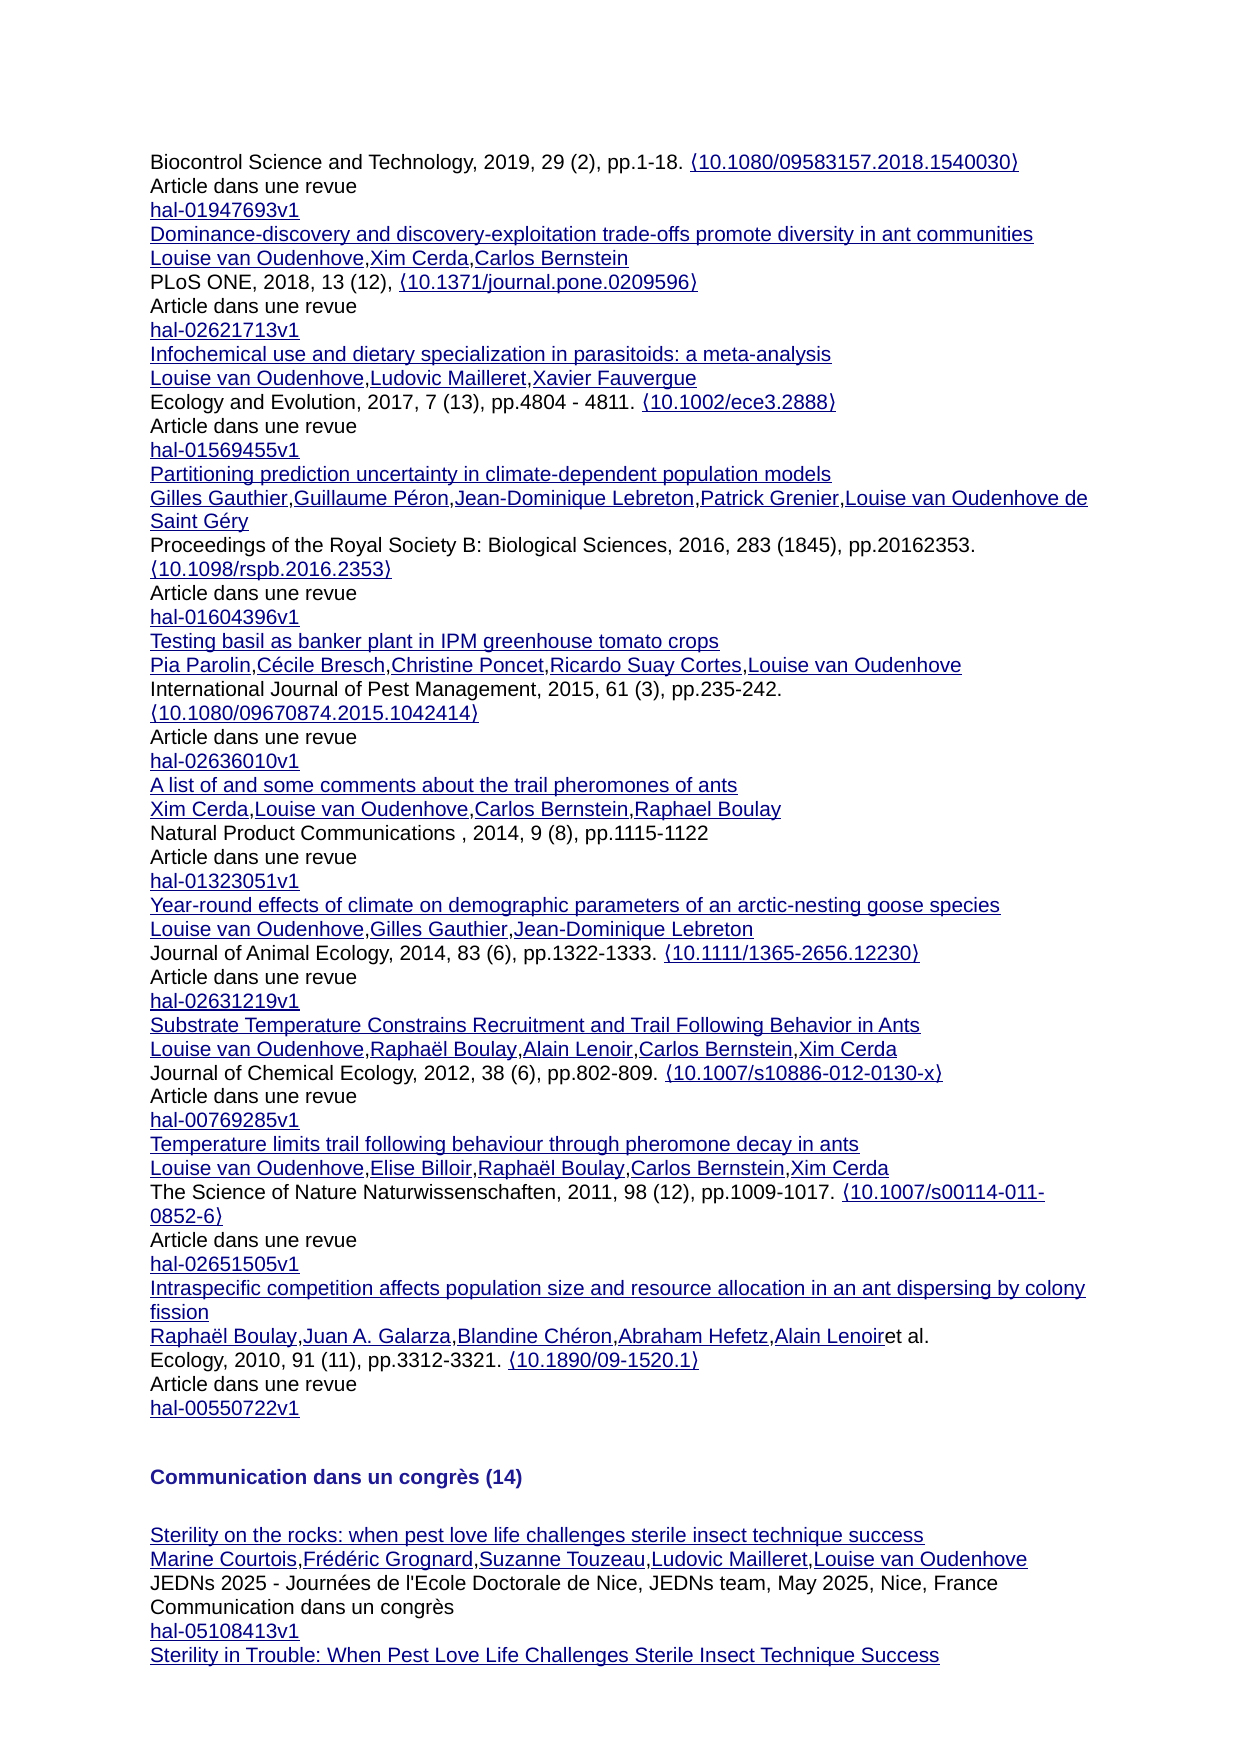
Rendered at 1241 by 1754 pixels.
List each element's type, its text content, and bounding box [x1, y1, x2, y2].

table_cell Year-round effects of climate on demographic parameters of an arctic-nesting goose species Louise van Oudenhove,Gilles Gauthier,Jean-Dominique Lebreton Journal of Animal Ecology, 2014, 83 (6), pp.1322-1333. ⟨10.1111/1365-2656.12230⟩ Article dans une revue hal-02631219v1 [150, 893, 1090, 1012]
subtitle Communication dans un congrès (14) [150, 1464, 1090, 1488]
table_cell A list of and some comments about the trail pheromones of ants Xim Cerda,Louise van Oudenhove,Carlos Bernstein,Raphael Boulay Natural Product Communications , 2014, 9 (8), pp.1115-1122 Article dans une revue hal-01323051v1 [150, 773, 1090, 893]
table_cell Substrate Temperature Constrains Recruitment and Trail Following Behavior in Ants Louise van Oudenhove,Raphaël Boulay,Alain Lenoir,Carlos Bernstein,Xim Cerda Journal of Chemical Ecology, 2012, 38 (6), pp.802-809. ⟨10.1007/s10886-012-0130-x⟩ Article dans une revue hal-00769285v1 [150, 1013, 1090, 1132]
table_cell Sterility in Trouble: When Pest Love Life Challenges Sterile Insect Technique Success [150, 1643, 1090, 1667]
table_cell Testing basil as banker plant in IPM greenhouse tomato crops Pia Parolin,Cécile Bresch,Christine Poncet,Ricardo Suay Cortes,Louise van Oudenhove International Journal of Pest Management, 2015, 61 (3), pp.235-242. ⟨10.1080/09670874.2015.1042414⟩ Article dans une revue hal-02636010v1 [150, 629, 1090, 773]
table_header Sterility on the rocks: when pest love life challenges sterile insect technique success Marine Courtois,Frédéric Grognard,Suzanne Touzeau,Ludovic Mailleret,Louise van Oudenhove JEDNs 2025 - Journées de l'Ecole Doctorale de Nice, JEDNs team, May 2025, Nice, France Communication dans un congrès hal-05108413v1 [150, 1523, 1090, 1643]
table_cell Intraspecific competition affects population size and resource allocation in an ant dispersing by colony fission Raphaël Boulay,Juan A. Galarza,Blandine Chéron,Abraham Hefetz,Alain Lenoiret al. Ecology, 2010, 91 (11), pp.3312-3321. ⟨10.1890/09-1520.1⟩ Article dans une revue hal-00550722v1 [150, 1276, 1090, 1420]
table_cell Biocontrol Science and Technology, 2019, 29 (2), pp.1-18. ⟨10.1080/09583157.2018.1540030⟩ Article dans une revue hal-01947693v1 [150, 150, 1090, 222]
table_cell Dominance-discovery and discovery-exploitation trade-offs promote diversity in ant communities Louise van Oudenhove,Xim Cerda,Carlos Bernstein PLoS ONE, 2018, 13 (12), ⟨10.1371/journal.pone.0209596⟩ Article dans une revue hal-02621713v1 [150, 222, 1090, 342]
table_cell Temperature limits trail following behaviour through pheromone decay in ants Louise van Oudenhove,Elise Billoir,Raphaël Boulay,Carlos Bernstein,Xim Cerda The Science of Nature Naturwissenschaften, 2011, 98 (12), pp.1009-1017. ⟨10.1007/s00114-011-0852-6⟩ Article dans une revue hal-02651505v1 [150, 1132, 1090, 1276]
table_cell Infochemical use and dietary specialization in parasitoids: a meta-analysis Louise van Oudenhove,Ludovic Mailleret,Xavier Fauvergue Ecology and Evolution, 2017, 7 (13), pp.4804 - 4811. ⟨10.1002/ece3.2888⟩ Article dans une revue hal-01569455v1 [150, 342, 1090, 461]
table_cell Partitioning prediction uncertainty in climate-dependent population models Gilles Gauthier,Guillaume Péron,Jean-Dominique Lebreton,Patrick Grenier,Louise van Oudenhove de Saint Géry Proceedings of the Royal Society B: Biological Sciences, 2016, 283 (1845), pp.20162353. ⟨10.1098/rspb.2016.2353⟩ Article dans une revue hal-01604396v1 [150, 461, 1090, 629]
